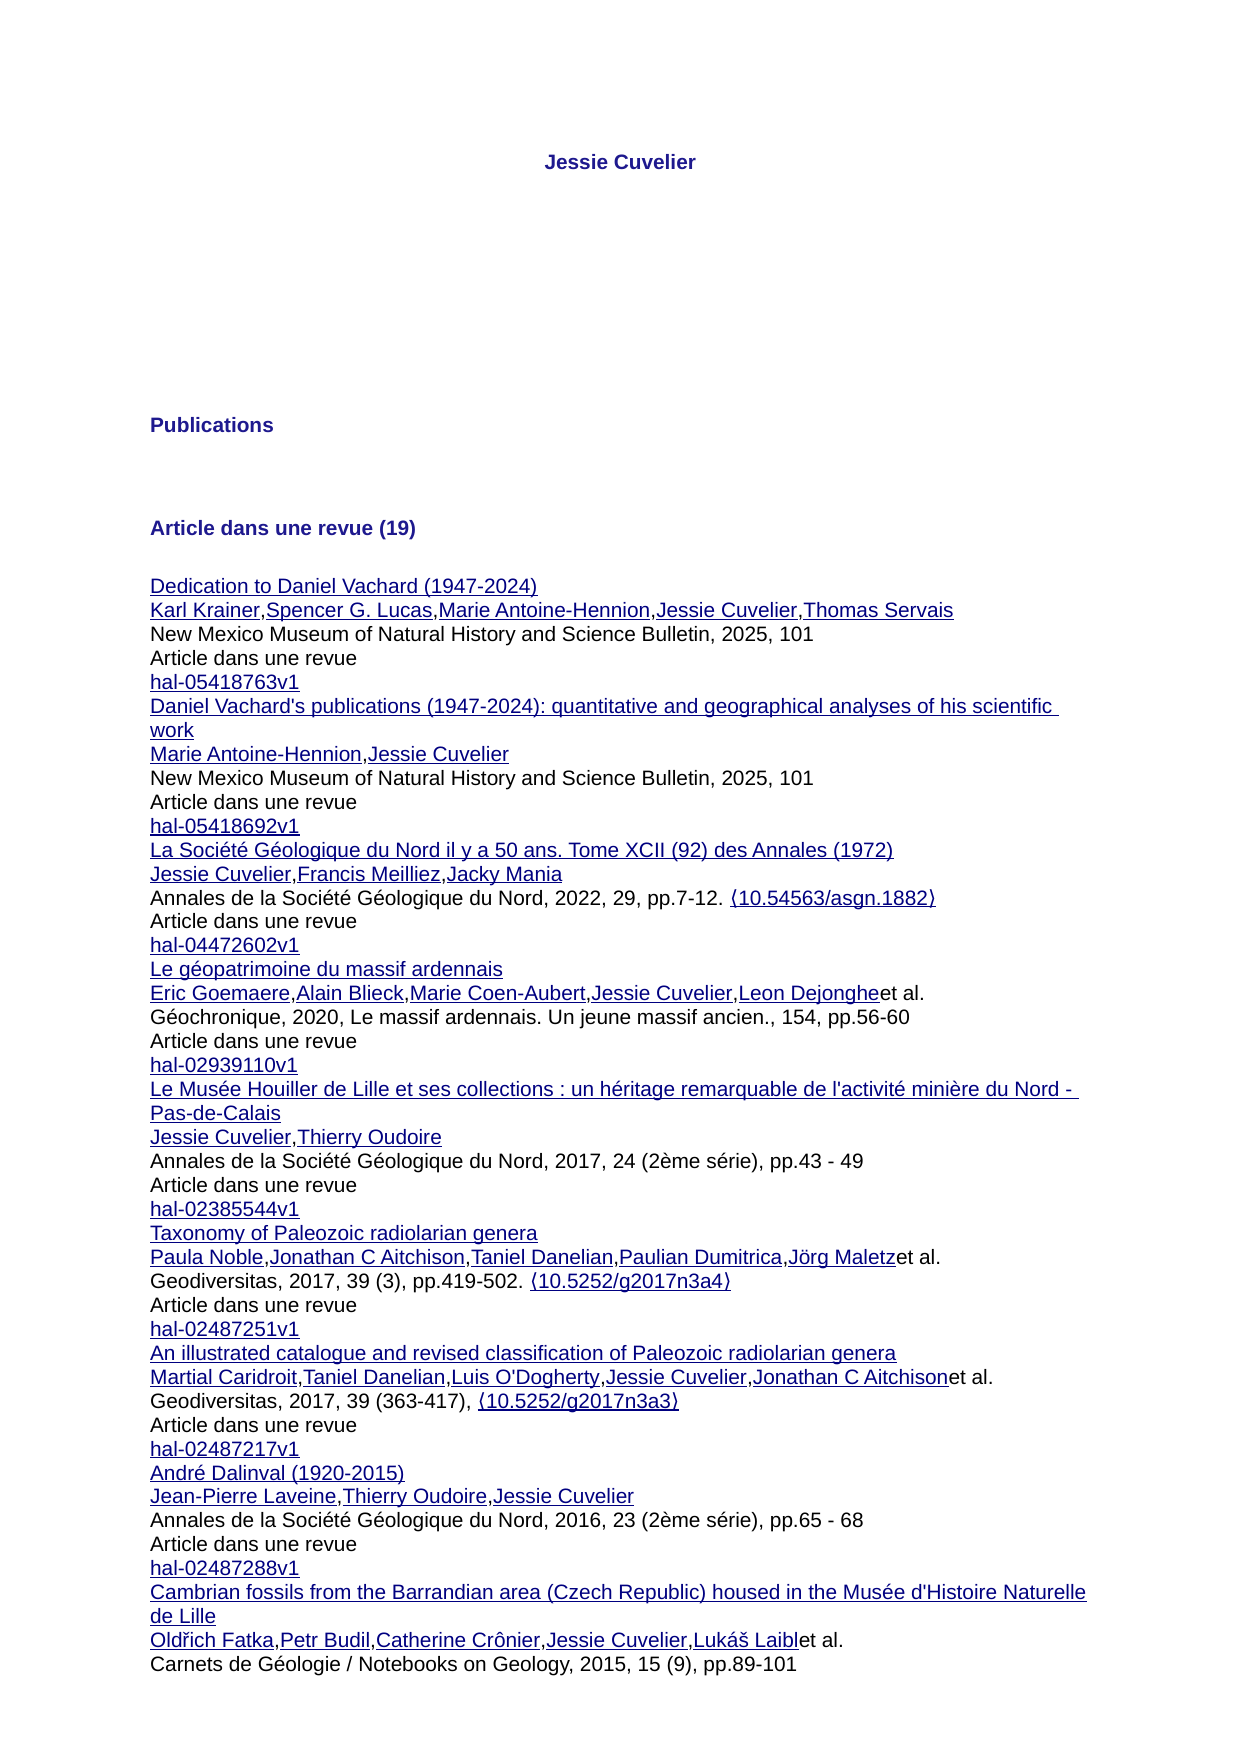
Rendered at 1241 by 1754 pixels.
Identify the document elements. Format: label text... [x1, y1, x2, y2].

table_cell Daniel Vachard's publications (1947-2024): quantitative and geographical analyses of his scientific work Marie Antoine-Hennion,Jessie Cuvelier New Mexico Museum of Natural History and Science Bulletin, 2025, 101 Article dans une revue hal-05418692v1 [150, 694, 1090, 837]
subtitle Article dans une revue (19) [150, 516, 1090, 539]
table_cell Taxonomy of Paleozoic radiolarian genera Paula Noble,Jonathan C Aitchison,Taniel Danelian,Paulian Dumitrica,Jörg Maletzet al. Geodiversitas, 2017, 39 (3), pp.419-502. ⟨10.5252/g2017n3a4⟩ Article dans une revue hal-02487251v1 [150, 1221, 1090, 1341]
table_cell André Dalinval (1920-2015) Jean-Pierre Laveine,Thierry Oudoire,Jessie Cuvelier Annales de la Société Géologique du Nord, 2016, 23 (2ème série), pp.65 - 68 Article dans une revue hal-02487288v1 [150, 1460, 1090, 1580]
subtitle Publications [150, 412, 1090, 436]
table_cell Cambrian fossils from the Barrandian area (Czech Republic) housed in the Musée d'Histoire Naturelle de Lille Oldřich Fatka,Petr Budil,Catherine Crônier,Jessie Cuvelier,Lukáš Laiblet al. Carnets de Géologie / Notebooks on Geology, 2015, 15 (9), pp.89-101 [150, 1580, 1090, 1676]
subtitle Jessie Cuvelier [150, 150, 1090, 174]
table_cell La Société Géologique du Nord il y a 50 ans. Tome XCII (92) des Annales (1972) Jessie Cuvelier,Francis Meilliez,Jacky Mania Annales de la Société Géologique du Nord, 2022, 29, pp.7-12. ⟨10.54563/asgn.1882⟩ Article dans une revue hal-04472602v1 [150, 838, 1090, 957]
table_cell An illustrated catalogue and revised classification of Paleozoic radiolarian genera Martial Caridroit,Taniel Danelian,Luis O'Dogherty,Jessie Cuvelier,Jonathan C Aitchisonet al. Geodiversitas, 2017, 39 (363-417), ⟨10.5252/g2017n3a3⟩ Article dans une revue hal-02487217v1 [150, 1341, 1090, 1460]
table_header Dedication to Daniel Vachard (1947-2024) Karl Krainer,Spencer G. Lucas,Marie Antoine-Hennion,Jessie Cuvelier,Thomas Servais New Mexico Museum of Natural History and Science Bulletin, 2025, 101 Article dans une revue hal-05418763v1 [150, 574, 1090, 694]
table_cell Le géopatrimoine du massif ardennais Eric Goemaere,Alain Blieck,Marie Coen-Aubert,Jessie Cuvelier,Leon Dejongheet al. Géochronique, 2020, Le massif ardennais. Un jeune massif ancien., 154, pp.56-60 Article dans une revue hal-02939110v1 [150, 957, 1090, 1077]
table_cell Le Musée Houiller de Lille et ses collections : un héritage remarquable de l'activité minière du Nord - Pas-de-Calais Jessie Cuvelier,Thierry Oudoire Annales de la Société Géologique du Nord, 2017, 24 (2ème série), pp.43 - 49 Article dans une revue hal-02385544v1 [150, 1077, 1090, 1221]
